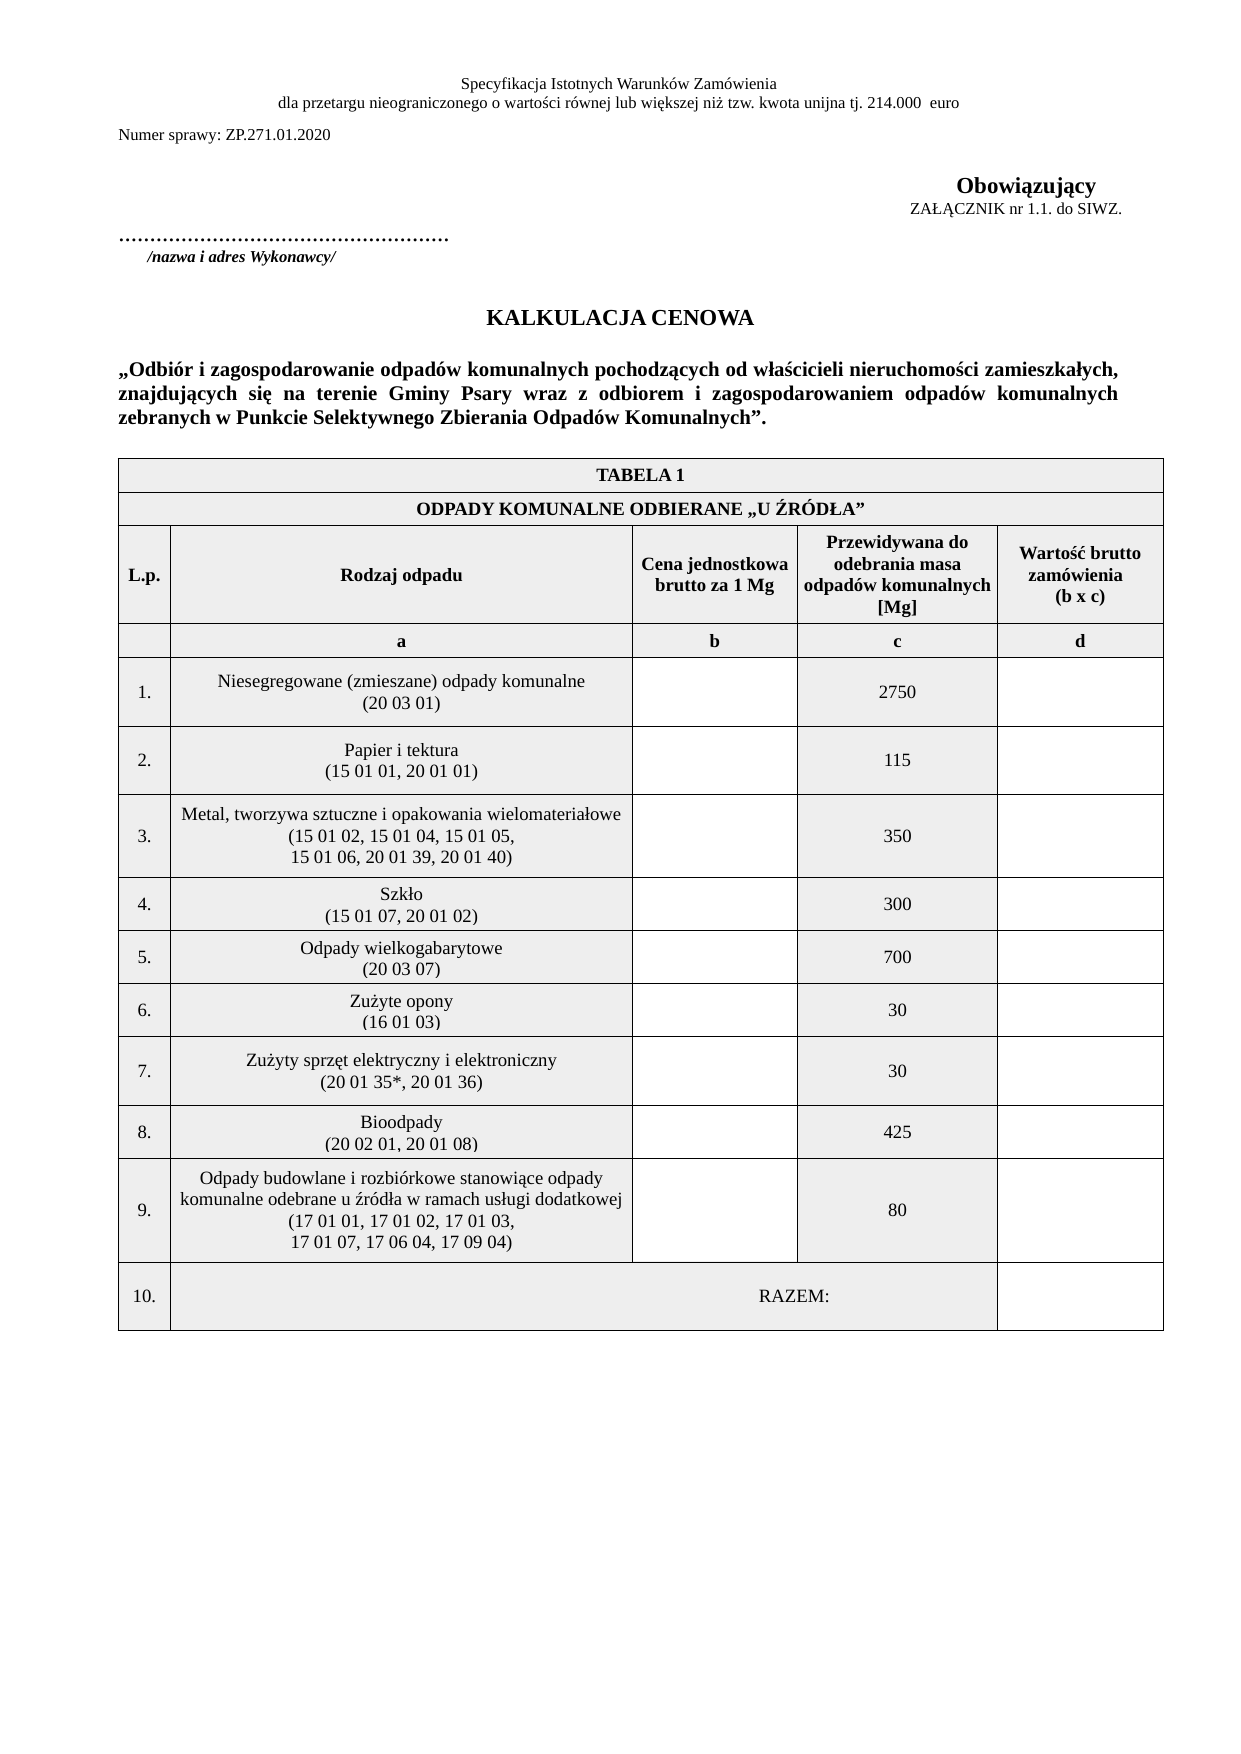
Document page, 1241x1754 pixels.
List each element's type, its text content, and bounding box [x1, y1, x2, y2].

table_cell [119, 624, 170, 657]
text /nazwa i adres Wykonawcy/ [118, 247, 1122, 266]
table_cell b [633, 624, 797, 657]
table_cell Zużyte opony (16 01 03) [171, 984, 632, 1036]
table_cell [633, 878, 797, 930]
table_cell [998, 1263, 1163, 1330]
table_cell [633, 1037, 797, 1105]
table_cell Papier i tektura (15 01 01, 20 01 01) [171, 727, 632, 794]
table_cell Odpady wielkogabarytowe (20 03 07) [171, 931, 632, 983]
table_cell 300 [798, 878, 997, 930]
table_cell 5. [119, 931, 170, 983]
table_cell 8. [119, 1106, 170, 1158]
table_cell [998, 795, 1163, 877]
text ..................................................... [118, 218, 1122, 247]
table_cell d [998, 624, 1163, 657]
table_cell ODPADY KOMUNALNE ODBIERANE „U ŹRÓDŁA” [119, 493, 1163, 525]
table_cell [998, 931, 1163, 983]
table_cell [633, 658, 797, 726]
table_cell [633, 727, 797, 794]
table_cell a [171, 624, 632, 657]
table_cell 115 [798, 727, 997, 794]
table_cell 350 [798, 795, 997, 877]
table_cell [998, 1037, 1163, 1105]
table_cell Odpady budowlane i rozbiórkowe stanowiące odpady komunalne odebrane u źródła w ramach usługi dodatkowej (17 01 01, 17 01 02, 17 01 03, 17 01 07, 17 06 04, 17 09 04) [171, 1159, 632, 1261]
table_cell Szkło (15 01 07, 20 01 02) [171, 878, 632, 930]
table_cell 2750 [798, 658, 997, 726]
table_cell 1. [119, 658, 170, 726]
table_cell Rodzaj odpadu [171, 526, 632, 623]
table_cell L.p. [119, 526, 170, 623]
table_cell Niesegregowane (zmieszane) odpady komunalne (20 03 01) [171, 658, 632, 726]
table_cell [998, 1159, 1163, 1261]
table_cell [998, 878, 1163, 930]
table_cell Cena jednostkowa brutto za 1 Mg [633, 526, 797, 623]
table_cell 30 [798, 1037, 997, 1105]
table_cell 30 [798, 984, 997, 1036]
table_cell 7. [119, 1037, 170, 1105]
table_cell c [798, 624, 997, 657]
table_cell 2. [119, 727, 170, 794]
text KALKULACJA CENOWA [118, 304, 1122, 331]
table_cell Wartość brutto zamówienia (b x c) [998, 526, 1163, 623]
table_cell [633, 1106, 797, 1158]
table_cell 700 [798, 931, 997, 983]
table_cell [633, 1159, 797, 1261]
table_cell [998, 984, 1163, 1036]
table_cell Przewidywana do odebrania masa odpadów komunalnych [Mg] [798, 526, 997, 623]
table_cell 10. [119, 1263, 170, 1330]
table_cell [633, 931, 797, 983]
table_cell 3. [119, 795, 170, 877]
table_cell [998, 727, 1163, 794]
table_cell 4. [119, 878, 170, 930]
table_cell RAZEM: [171, 1263, 997, 1330]
table_cell [633, 984, 797, 1036]
table_cell Zużyty sprzęt elektryczny i elektroniczny (20 01 35*, 20 01 36) [171, 1037, 632, 1105]
text ZAŁĄCZNIK nr 1.1. do SIWZ. [118, 199, 1122, 218]
table_cell [633, 795, 797, 877]
table_cell 6. [119, 984, 170, 1036]
table_cell [998, 1106, 1163, 1158]
table_cell 425 [798, 1106, 997, 1158]
table_header TABELA 1 [119, 459, 1163, 491]
table_cell 80 [798, 1159, 997, 1261]
table_cell [998, 658, 1163, 726]
table_cell Bioodpady (20 02 01, 20 01 08) [171, 1106, 632, 1158]
table_cell Metal, tworzywa sztuczne i opakowania wielomateriałowe (15 01 02, 15 01 04, 15 01 05, 15 01 06, 20 01 39, 20 01 40) [171, 795, 632, 877]
text „Odbiór i zagospodarowanie odpadów komunalnych pochodzących od właścicieli nieruchomości zamieszkałych, znajdujących się na terenie Gminy Psary wraz z odbiorem i zagospodarowaniem odpadów komunalnych zebranych w Punkcie Selektywnego Zbierania Odpadów Komunalnych”. [118, 357, 1119, 429]
text Obowiązujący [857, 172, 1122, 199]
table_cell 9. [119, 1159, 170, 1261]
